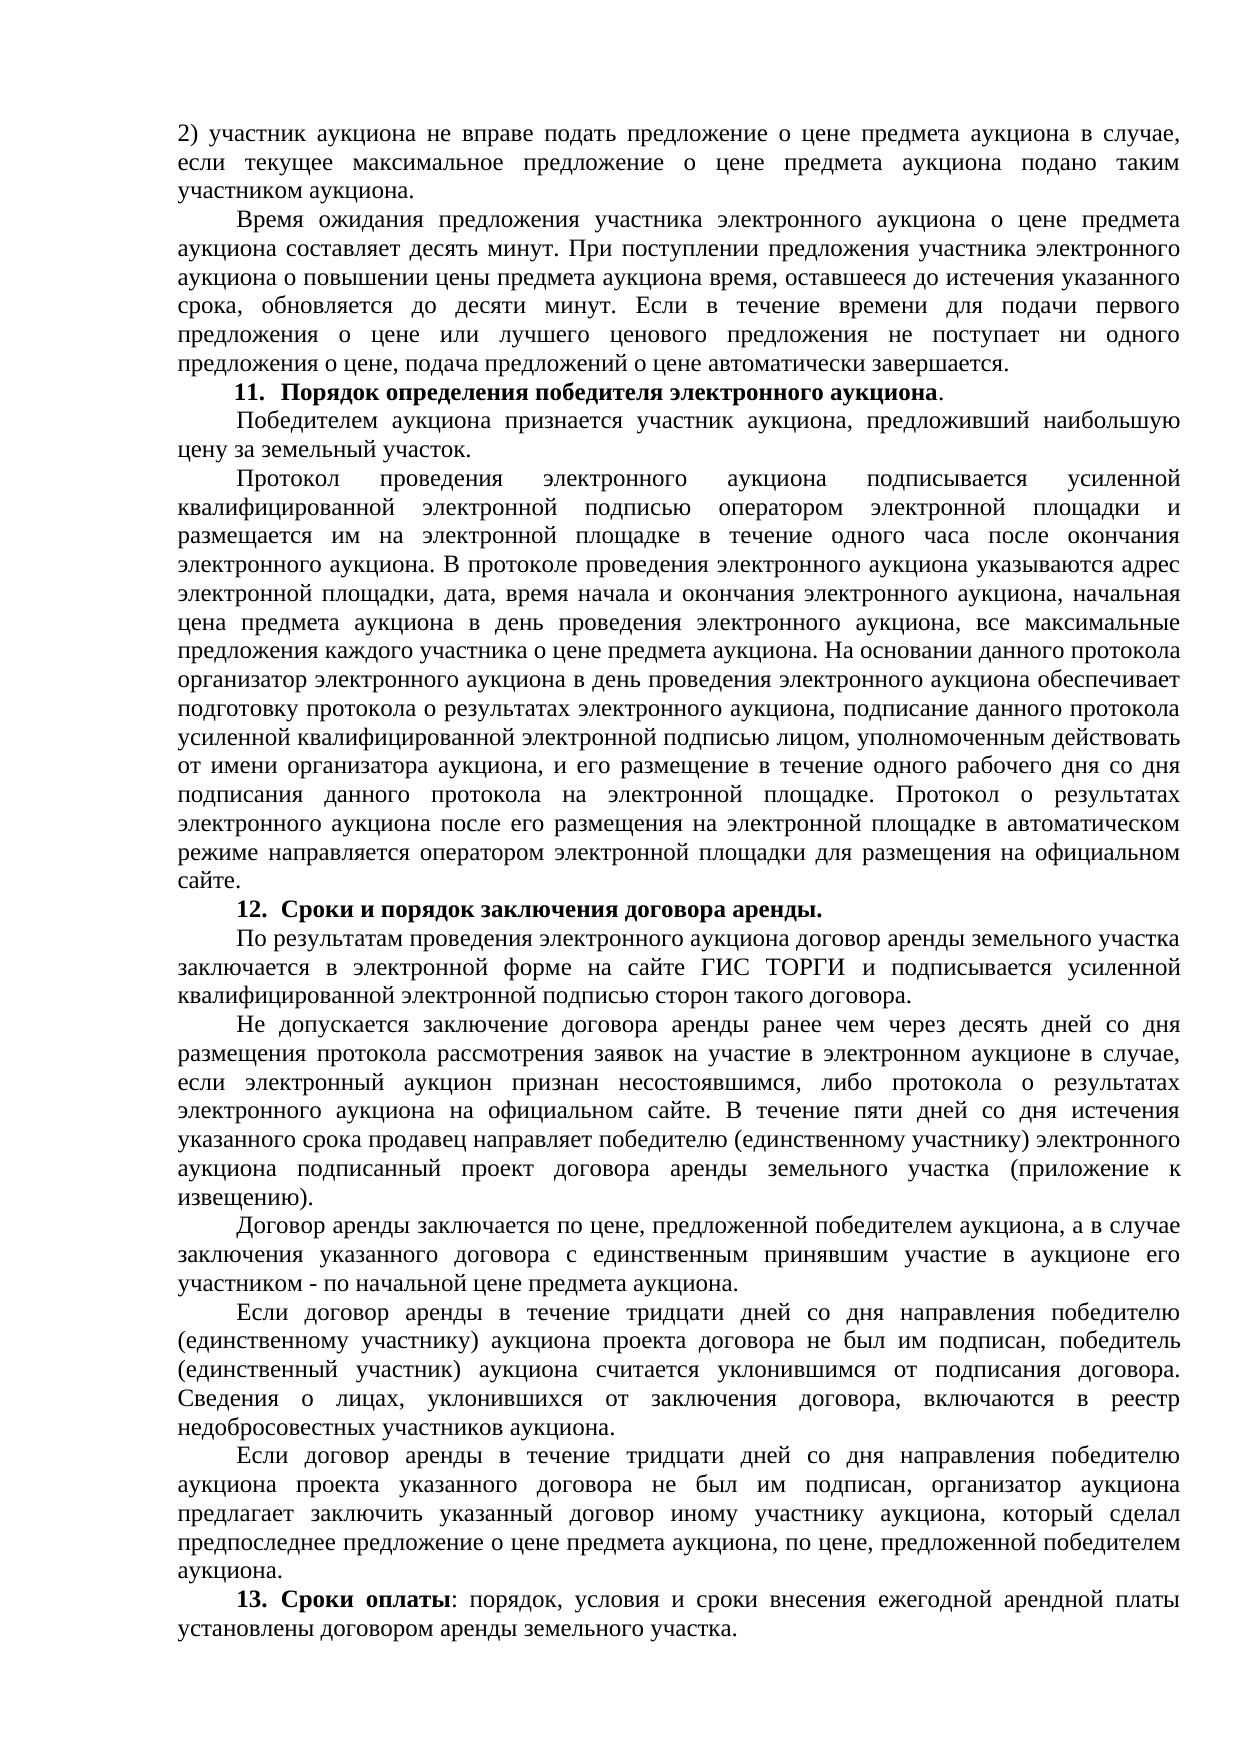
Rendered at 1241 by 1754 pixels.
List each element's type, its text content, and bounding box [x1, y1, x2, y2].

text Если договор аренды в течение тридцати дней со дня направления победителю аукциона проекта указанного договора не был им подписан, организатор аукциона предлагает заключить указанный договор иному участнику аукциона, который сделал предпоследнее предложение о цене предмета аукциона, по цене, предложенной победителем аукциона. [177, 1441, 1181, 1584]
text Не допускается заключение договора аренды ранее чем через десять дней со дня размещения протокола рассмотрения заявок на участие в электронном аукционе в случае, если электронный аукцион признан несостоявшимся, либо протокола о результатах электронного аукциона на официальном сайте. В течение пяти дней со дня истечения указанного срока продавец направляет победителю (единственному участнику) электронного аукциона подписанный проект договора аренды земельного участка (приложение к извещению). [177, 1009, 1181, 1211]
text По результатам проведения электронного аукциона договор аренды земельного участка заключается в электронной форме на сайте ГИС ТОРГИ и подписывается усиленной квалифицированной электронной подписью сторон такого договора. [177, 923, 1181, 1009]
text 13. Сроки оплаты: порядок, условия и сроки внесения ежегодной арендной платы установлены договором аренды земельного участка. [177, 1584, 1181, 1642]
text 11. Порядок определения победителя электронного аукциона. [177, 377, 1181, 406]
text Победителем аукциона признается участник аукциона, предложивший наибольшую цену за земельный участок. [177, 406, 1181, 463]
text 12. Сроки и порядок заключения договора аренды. [177, 894, 1181, 923]
text Протокол проведения электронного аукциона подписывается усиленной квалифицированной электронной подписью оператором электронной площадки и размещается им на электронной площадке в течение одного часа после окончания электронного аукциона. В протоколе проведения электронного аукциона указываются адрес электронной площадки, дата, время начала и окончания электронного аукциона, начальная цена предмета аукциона в день проведения электронного аукциона, все максимальные предложения каждого участника о цене предмета аукциона. На основании данного протокола организатор электронного аукциона в день проведения электронного аукциона обеспечивает подготовку протокола о результатах электронного аукциона, подписание данного протокола усиленной квалифицированной электронной подписью лицом, уполномоченным действовать от имени организатора аукциона, и его размещение в течение одного рабочего дня со дня подписания данного протокола на электронной площадке. Протокол о результатах электронного аукциона после его размещения на электронной площадке в автоматическом режиме направляется оператором электронной площадки для размещения на официальном сайте. [177, 463, 1181, 894]
text Время ожидания предложения участника электронного аукциона о цене предмета аукциона составляет десять минут. При поступлении предложения участника электронного аукциона о повышении цены предмета аукциона время, оставшееся до истечения указанного срока, обновляется до десяти минут. Если в течение времени для подачи первого предложения о цене или лучшего ценового предложения не поступает ни одного предложения о цене, подача предложений о цене автоматически завершается. [177, 204, 1181, 377]
text Если договор аренды в течение тридцати дней со дня направления победителю (единственному участнику) аукциона проекта договора не был им подписан, победитель (единственный участник) аукциона считается уклонившимся от подписания договора. Сведения о лицах, уклонившихся от заключения договора, включаются в реестр недобросовестных участников аукциона. [177, 1297, 1181, 1441]
text Договор аренды заключается по цене, предложенной победителем аукциона, а в случае заключения указанного договора с единственным принявшим участие в аукционе его участником - по начальной цене предмета аукциона. [177, 1211, 1181, 1297]
text 2) участник аукциона не вправе подать предложение о цене предмета аукциона в случае, если текущее максимальное предложение о цене предмета аукциона подано таким участником аукциона. [177, 118, 1181, 204]
